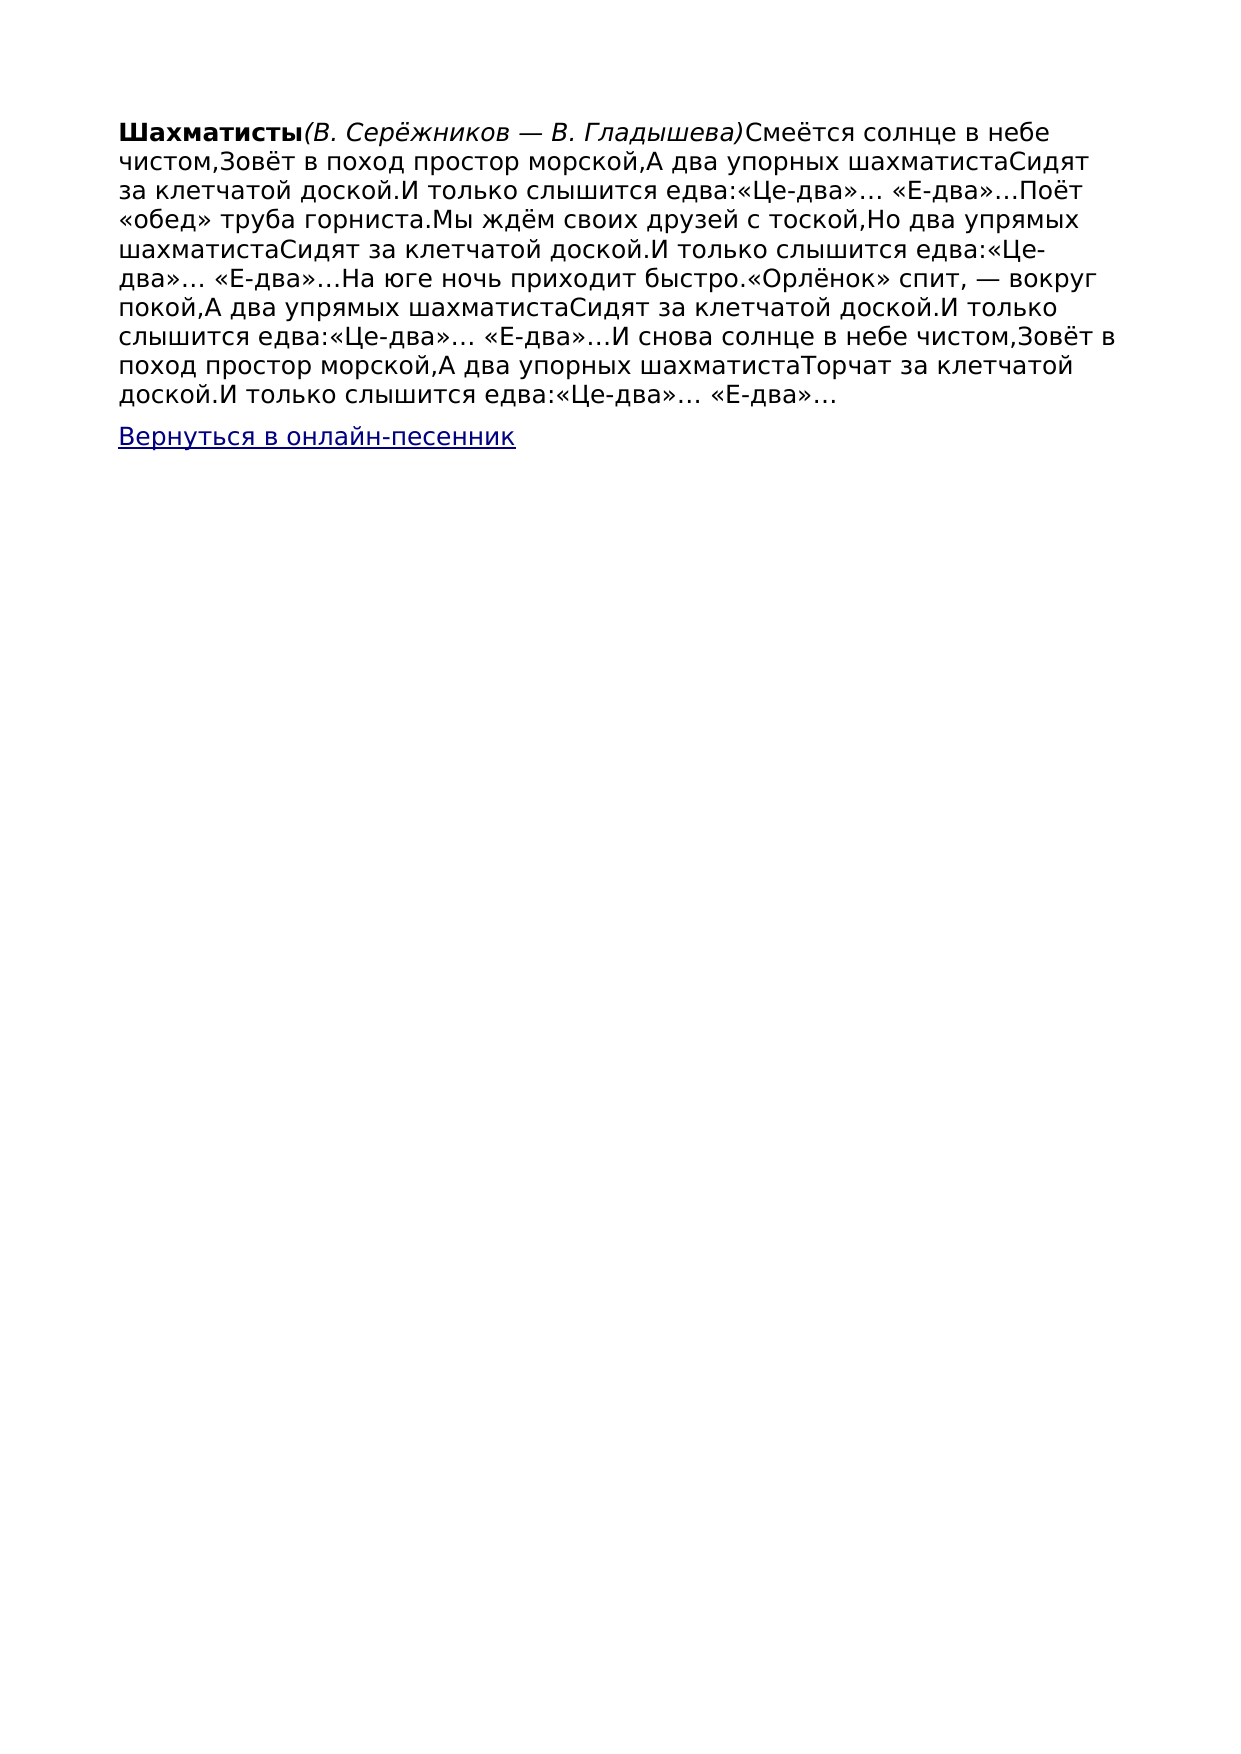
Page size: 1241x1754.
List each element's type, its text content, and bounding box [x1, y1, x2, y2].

text Вернуться в онлайн-песенник [118, 422, 1122, 451]
text Шахматисты(В. Серёжников — В. Гладышева)Смеётся солнце в небе чистом,Зовёт в поход простор морской,А два упорных шахматистаСидят за клетчатой доской.И только слышится едва:«Це-два»… «Е-два»…Поёт «обед» труба горниста.Мы ждём своих друзей с тоской,Но два упрямых шахматистаСидят за клетчатой доской.И только слышится едва:«Це-два»… «Е-два»…На юге ночь приходит быстро.«Орлёнок» спит, — вокруг покой,А два упрямых шахматистаСидят за клетчатой доской.И только слышится едва:«Це-два»… «Е-два»…И снова солнце в небе чистом,Зовёт в поход простор морской,А два упорных шахматистаТорчат за клетчатой доской.И только слышится едва:«Це-два»… «Е-два»… [118, 118, 1122, 410]
